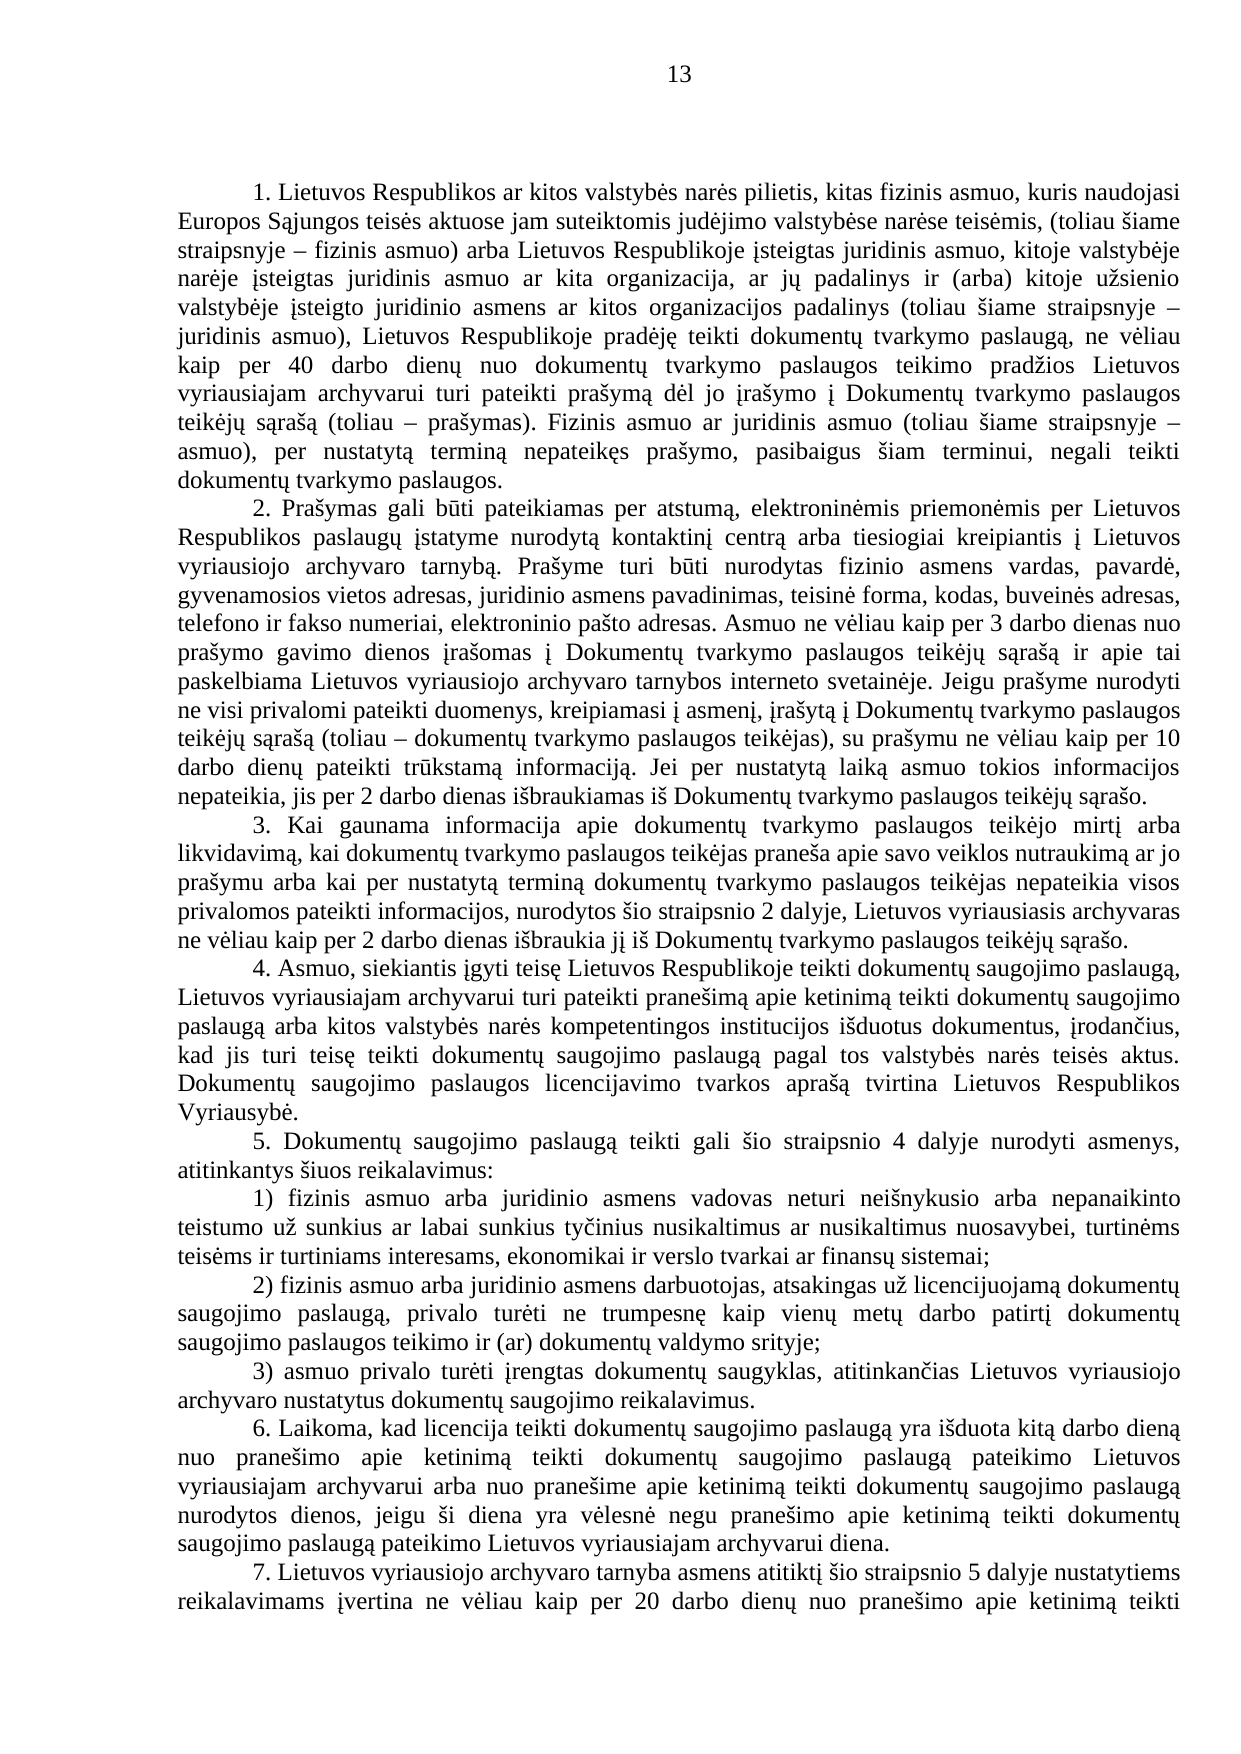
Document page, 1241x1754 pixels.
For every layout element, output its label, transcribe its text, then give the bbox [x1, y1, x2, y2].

text 2. Prašymas gali būti pateikiamas per atstumą, elektroninėmis priemonėmis per Lietuvos Respublikos paslaugų įstatyme nurodytą kontaktinį centrą arba tiesiogiai kreipiantis į Lietuvos vyriausiojo archyvaro tarnybą. Prašyme turi būti nurodytas fizinio asmens vardas, pavardė, gyvenamosios vietos adresas, juridinio asmens pavadinimas, teisinė forma, kodas, buveinės adresas, telefono ir fakso numeriai, elektroninio pašto adresas. Asmuo ne vėliau kaip per 3 darbo dienas nuo prašymo gavimo dienos įrašomas į Dokumentų tvarkymo paslaugos teikėjų sąrašą ir apie tai paskelbiama Lietuvos vyriausiojo archyvaro tarnybos interneto svetainėje. Jeigu prašyme nurodyti ne visi privalomi pateikti duomenys, kreipiamasi į asmenį, įrašytą į Dokumentų tvarkymo paslaugos teikėjų sąrašą (toliau – dokumentų tvarkymo paslaugos teikėjas), su prašymu ne vėliau kaip per 10 darbo dienų pateikti trūkstamą informaciją. Jei per nustatytą laiką asmuo tokios informacijos nepateikia, jis per 2 darbo dienas išbraukiamas iš Dokumentų tvarkymo paslaugos teikėjų sąrašo. [177, 493, 1181, 810]
text 7. Lietuvos vyriausiojo archyvaro tarnyba asmens atitiktį šio straipsnio 5 dalyje nustatytiems reikalavimams įvertina ne vėliau kaip per 20 darbo dienų nuo pranešimo apie ketinimą teikti [177, 1557, 1181, 1615]
text 1. Lietuvos Respublikos ar kitos valstybės narės pilietis, kitas fizinis asmuo, kuris naudojasi Europos Sąjungos teisės aktuose jam suteiktomis judėjimo valstybėse narėse teisėmis, (toliau šiame straipsnyje – fizinis asmuo) arba Lietuvos Respublikoje įsteigtas juridinis asmuo, kitoje valstybėje narėje įsteigtas juridinis asmuo ar kita organizacija, ar jų padalinys ir (arba) kitoje užsienio valstybėje įsteigto juridinio asmens ar kitos organizacijos padalinys (toliau šiame straipsnyje – juridinis asmuo), Lietuvos Respublikoje pradėję teikti dokumentų tvarkymo paslaugą, ne vėliau kaip per 40 darbo dienų nuo dokumentų tvarkymo paslaugos teikimo pradžios Lietuvos vyriausiajam archyvarui turi pateikti prašymą dėl jo įrašymo į Dokumentų tvarkymo paslaugos teikėjų sąrašą (toliau – prašymas). Fizinis asmuo ar juridinis asmuo (toliau šiame straipsnyje – asmuo), per nustatytą terminą nepateikęs prašymo, pasibaigus šiam terminui, negali teikti dokumentų tvarkymo paslaugos. [177, 177, 1181, 493]
text 1) fizinis asmuo arba juridinio asmens vadovas neturi neišnykusio arba nepanaikinto teistumo už sunkius ar labai sunkius tyčinius nusikaltimus ar nusikaltimus nuosavybei, turtinėms teisėms ir turtiniams interesams, ekonomikai ir verslo tvarkai ar finansų sistemai; [177, 1183, 1181, 1270]
text 5. Dokumentų saugojimo paslaugą teikti gali šio straipsnio 4 dalyje nurodyti asmenys, atitinkantys šiuos reikalavimus: [177, 1126, 1181, 1183]
text 2) fizinis asmuo arba juridinio asmens darbuotojas, atsakingas už licencijuojamą dokumentų saugojimo paslaugą, privalo turėti ne trumpesnę kaip vienų metų darbo patirtį dokumentų saugojimo paslaugos teikimo ir (ar) dokumentų valdymo srityje; [177, 1270, 1181, 1356]
text 3) asmuo privalo turėti įrengtas dokumentų saugyklas, atitinkančias Lietuvos vyriausiojo archyvaro nustatytus dokumentų saugojimo reikalavimus. [177, 1356, 1181, 1413]
text 3. Kai gaunama informacija apie dokumentų tvarkymo paslaugos teikėjo mirtį arba likvidavimą, kai dokumentų tvarkymo paslaugos teikėjas praneša apie savo veiklos nutraukimą ar jo prašymu arba kai per nustatytą terminą dokumentų tvarkymo paslaugos teikėjas nepateikia visos privalomos pateikti informacijos, nurodytos šio straipsnio 2 dalyje, Lietuvos vyriausiasis archyvaras ne vėliau kaip per 2 darbo dienas išbraukia jį iš Dokumentų tvarkymo paslaugos teikėjų sąrašo. [177, 810, 1181, 953]
text 6. Laikoma, kad licencija teikti dokumentų saugojimo paslaugą yra išduota kitą darbo dieną nuo pranešimo apie ketinimą teikti dokumentų saugojimo paslaugą pateikimo Lietuvos vyriausiajam archyvarui arba nuo pranešime apie ketinimą teikti dokumentų saugojimo paslaugą nurodytos dienos, jeigu ši diena yra vėlesnė negu pranešimo apie ketinimą teikti dokumentų saugojimo paslaugą pateikimo Lietuvos vyriausiajam archyvarui diena. [177, 1413, 1181, 1557]
text 4. Asmuo, siekiantis įgyti teisę Lietuvos Respublikoje teikti dokumentų saugojimo paslaugą, Lietuvos vyriausiajam archyvarui turi pateikti pranešimą apie ketinimą teikti dokumentų saugojimo paslaugą arba kitos valstybės narės kompetentingos institucijos išduotus dokumentus, įrodančius, kad jis turi teisę teikti dokumentų saugojimo paslaugą pagal tos valstybės narės teisės aktus. Dokumentų saugojimo paslaugos licencijavimo tvarkos aprašą tvirtina Lietuvos Respublikos Vyriausybė. [177, 953, 1181, 1126]
